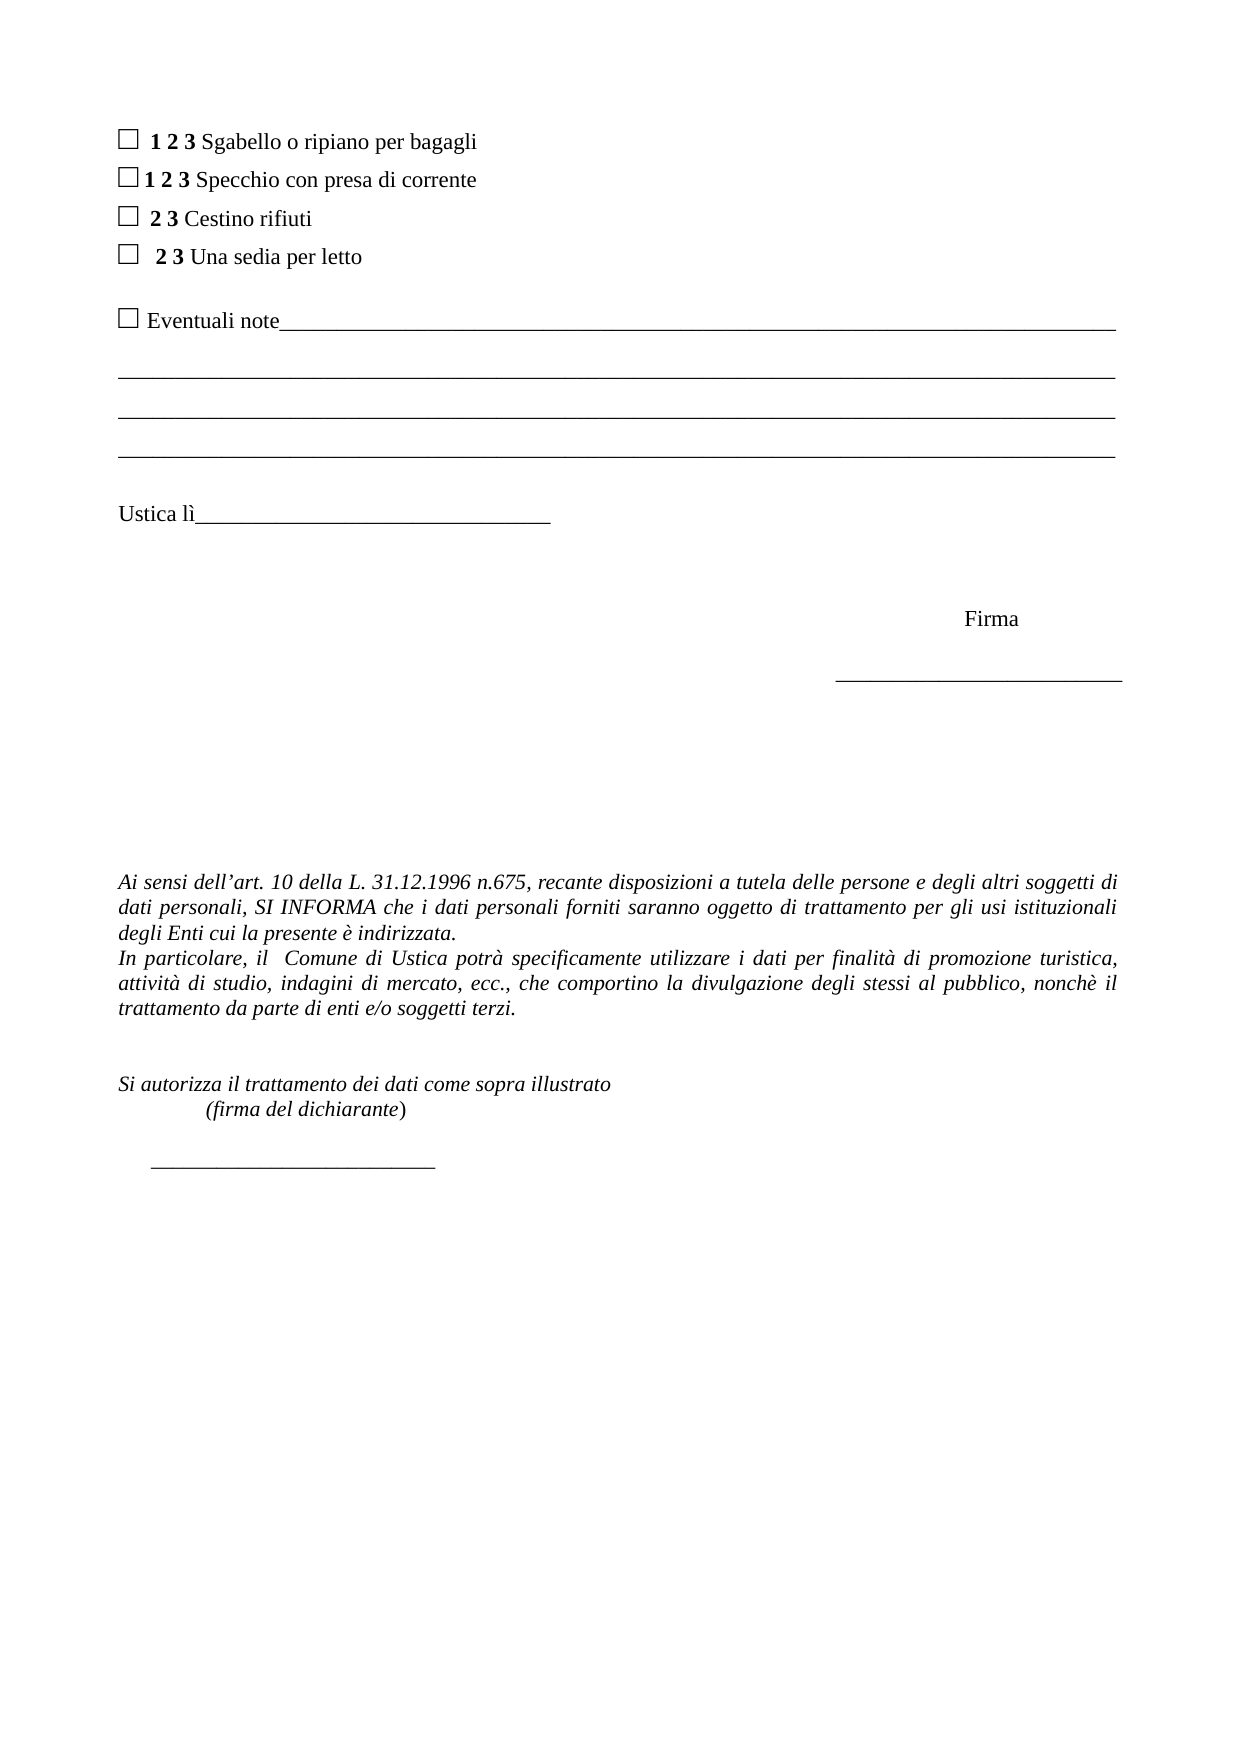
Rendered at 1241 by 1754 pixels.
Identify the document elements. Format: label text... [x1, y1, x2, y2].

text _______________________________________________________________________________________ [118, 395, 1122, 421]
text □ 1 2 3 Specchio con presa di corrente [118, 156, 1122, 195]
text (firma del dichiarante) [118, 1096, 1122, 1121]
text Firma [118, 606, 1122, 632]
text __________________________ [118, 1146, 1122, 1172]
text □ 2 3 Cestino rifiuti [118, 195, 1122, 233]
text □ 2 3 Una sedia per letto [118, 233, 1122, 271]
text Ai sensi dell’art. 10 della L. 31.12.1996 n.675, recante disposizioni a tutela delle persone e degli altri soggetti di dati personali, SI INFORMA che i dati personali forniti saranno oggetto di trattamento per gli usi istituzionali degli Enti cui la presente è indirizzata. [118, 869, 1122, 945]
text □ Eventuali note_________________________________________________________________________ [118, 298, 1122, 336]
text Ustica lì_______________________________ [118, 500, 1122, 526]
text _______________________________________________________________________________________ [118, 434, 1122, 461]
text □ 1 2 3 Sgabello o ripiano per bagagli [118, 118, 1122, 156]
text _________________________ [118, 658, 1122, 684]
text In particolare, il Comune di Ustica potrà specificamente utilizzare i dati per finalità di promozione turistica, attività di studio, indagini di mercato, ecc., che comportino la divulgazione degli stessi al pubblico, nonchè il trattamento da parte di enti e/o soggetti terzi. [118, 945, 1122, 1020]
text _______________________________________________________________________________________ [118, 355, 1122, 382]
text Si autorizza il trattamento dei dati come sopra illustrato [118, 1071, 1122, 1096]
